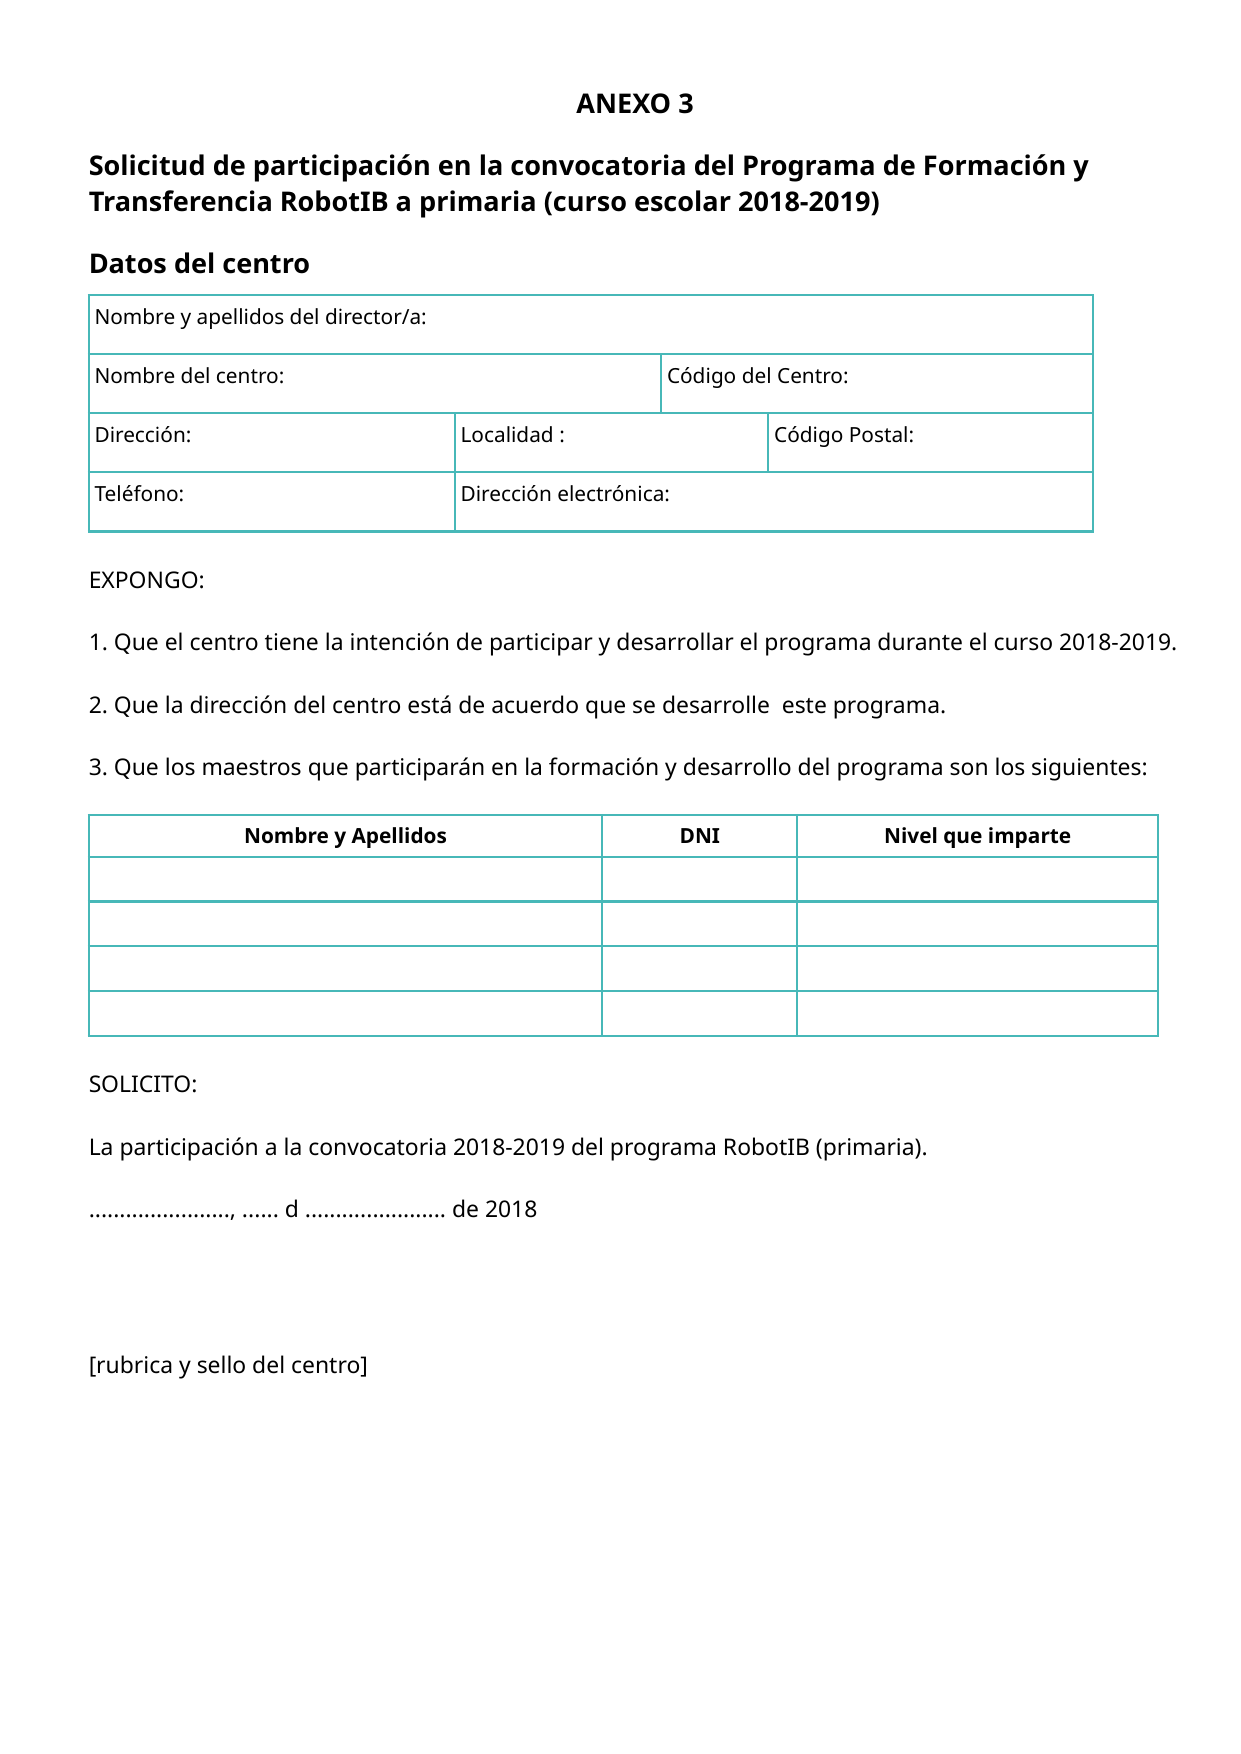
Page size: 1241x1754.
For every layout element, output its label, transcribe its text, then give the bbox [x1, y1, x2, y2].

table_cell Dirección: [90, 414, 454, 471]
table_cell [90, 903, 601, 945]
table_cell [603, 947, 796, 990]
subtitle Datos del centro [88, 245, 1181, 282]
table_cell [603, 858, 796, 900]
text SOLICITO: [88, 1068, 1181, 1099]
table_header DNI [603, 816, 796, 856]
table_cell [90, 858, 601, 900]
text 1. Que el centro tiene la intención de participar y desarrollar el programa durante el curso 2018-2019. [88, 626, 1181, 657]
table_cell [798, 858, 1157, 900]
table_header Nombre y apellidos del director/a: [90, 296, 1092, 353]
table_cell [90, 947, 601, 990]
subtitle Solicitud de participación en la convocatoria del Programa de Formación y Transferencia RobotIB a primaria (curso escolar 2018-2019) [88, 146, 1181, 220]
table_cell Código Postal: [769, 414, 1092, 471]
text 2. Que la dirección del centro está de acuerdo que se desarrolle este programa. [88, 689, 1181, 720]
text ......................., ...... d ....................... de 2018 [88, 1193, 1181, 1224]
table_cell Localidad : [456, 414, 767, 471]
table_cell Dirección electrónica: [456, 473, 1092, 530]
text EXPONGO: [88, 564, 1181, 595]
table_cell [603, 992, 796, 1035]
table_header Nivel que imparte [798, 816, 1157, 856]
text 3. Que los maestros que participarán en la formación y desarrollo del programa son los siguientes: [88, 751, 1181, 782]
table_cell Teléfono: [90, 473, 454, 530]
subtitle ANEXO 3 [88, 84, 1181, 121]
text [rubrica y sello del centro] [88, 1349, 1181, 1381]
table_cell [603, 903, 796, 945]
table_cell [798, 992, 1157, 1035]
table_header Nombre y Apellidos [90, 816, 601, 856]
text La participación a la convocatoria 2018-2019 del programa RobotIB (primaria). [88, 1131, 1181, 1162]
table_cell [90, 992, 601, 1035]
table_cell [798, 903, 1157, 945]
table_cell [798, 947, 1157, 990]
table_cell Nombre del centro: [90, 355, 660, 412]
table_cell Código del Centro: [662, 355, 1092, 412]
